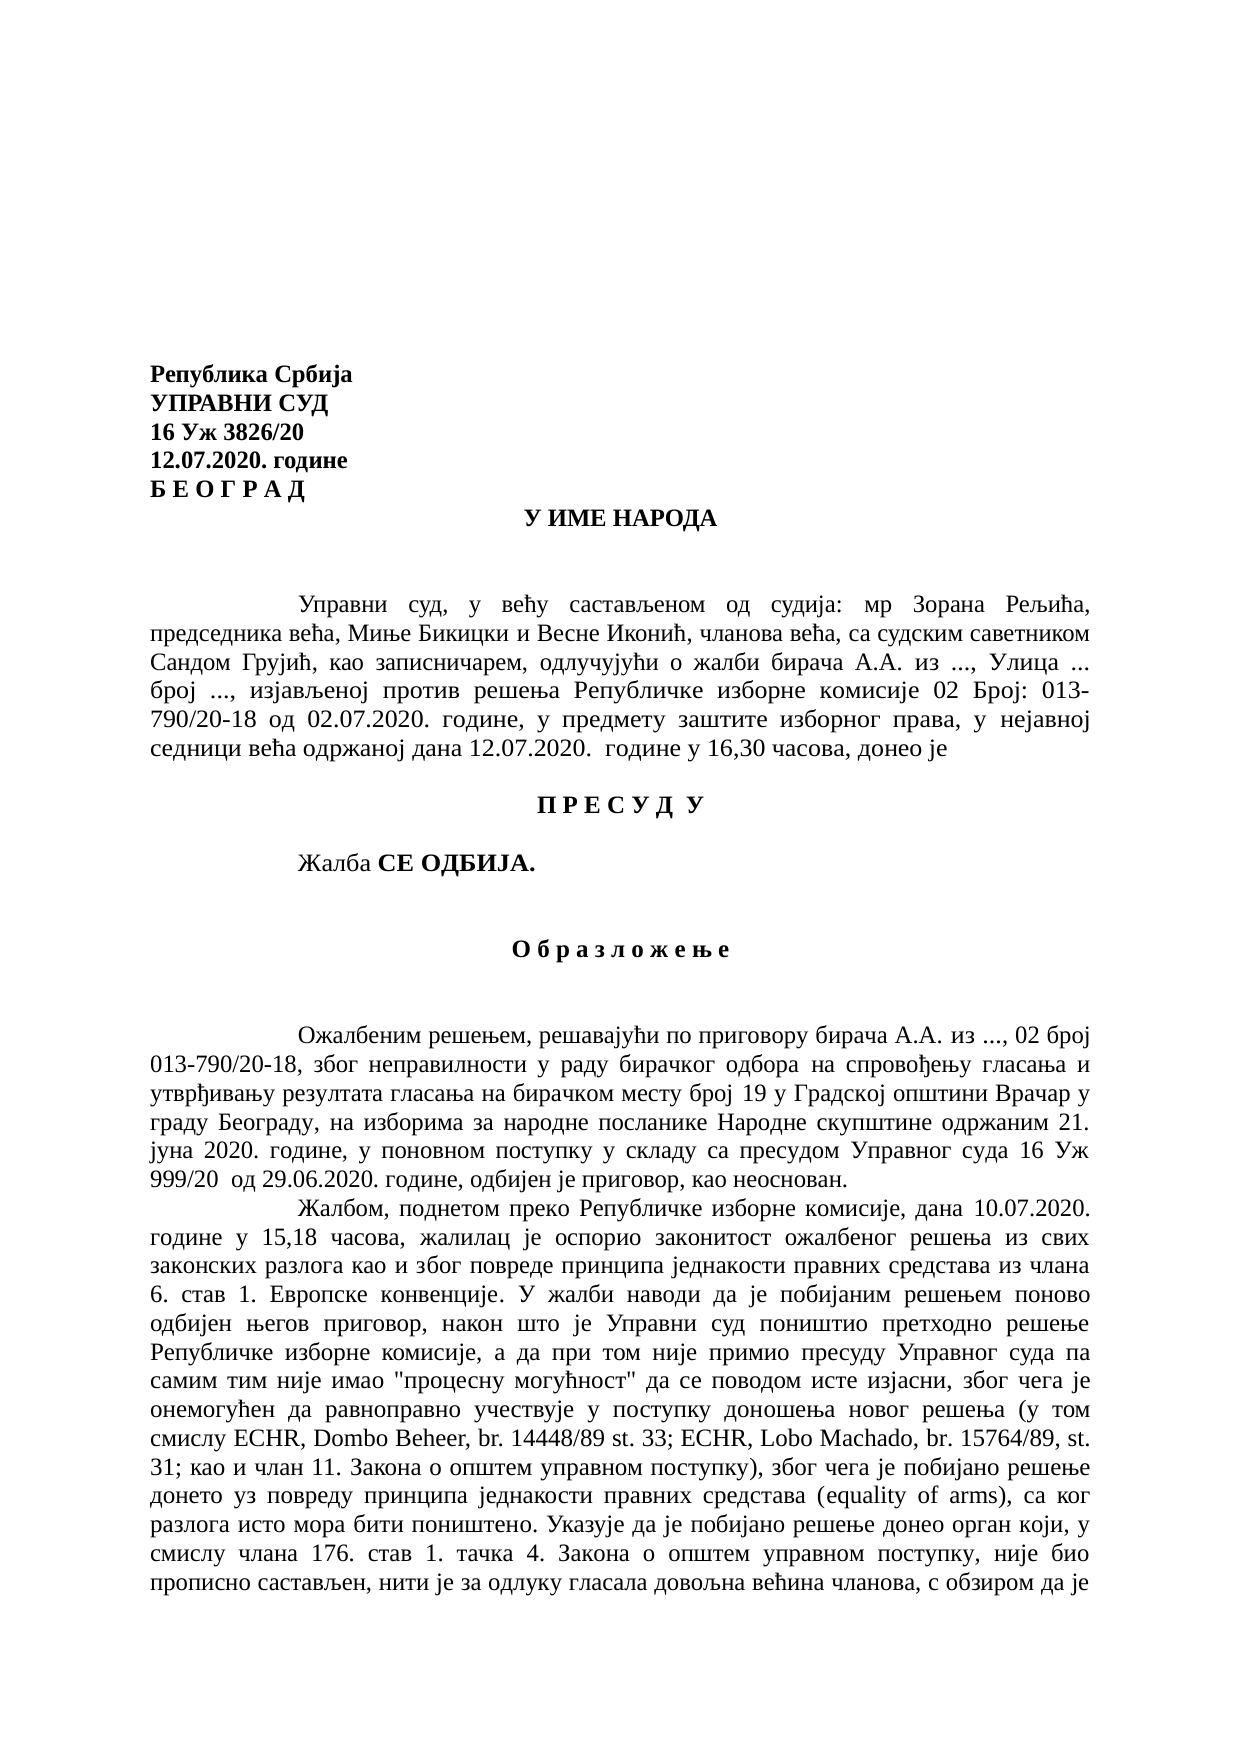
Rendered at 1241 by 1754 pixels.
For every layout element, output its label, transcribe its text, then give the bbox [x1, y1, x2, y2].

text 12.07.2020. године [150, 445, 1091, 474]
text О б р а з л о ж е њ е [150, 934, 1091, 963]
text 16 Уж 3826/20 [150, 417, 1091, 445]
text Република Србија [150, 148, 1091, 388]
text У ИМЕ НАРОДА [150, 503, 1091, 532]
text Жалбом, поднетом преко Републичке изборне комисије, дана 10.07.2020. године у 15,18 часова, жалилац је оспорио законитост ожалбеног решења из свих законских разлога као и због повреде принципа једнакости правних средстава из члана 6. став 1. Европске конвенције. У жалби наводи да је побијаним решењем поново одбијен његов приговор, након што је Управни суд поништио претходно решење Републичке изборне комисије, а да при том није примио пресуду Управног суда па самим тим није имао "процесну могућност" да се поводом исте изјасни, због чега је онемогућен да равноправно учествује у поступку доношења новог решења (у том смислу ECHR, Dombo Beheer, br. 14448/89 st. 33; ECHR, Lobo Machado, br. 15764/89, st. 31; као и члан 11. Закона о општем управном поступку), због чега је побијано решење донето уз повреду принципа једнакости правних средстава (equality of arms), са ког разлога исто мора бити поништено. Указује да је побијано решење донео орган који, у смислу члана 176. став 1. тачка 4. Закона о општем управном поступку, није био прописно састављен, нити је за одлуку гласала довољна већина чланова, с обзиром да је [150, 1193, 1091, 1595]
text УПРАВНИ СУД [150, 388, 1091, 417]
text Управни суд, у већу састављеном од судија: мр Зорана Рељића, председника већа, Миње Бикицки и Весне Иконић, чланова већа, са судским саветником Сандом Грујић, као записничарем, одлучујући о жалби бирача A.A. из ..., Улица ... број ..., изјављеној против решења Републичке изборне комисије 02 Број: 013-790/20-18 од 02.07.2020. године, у предмету заштите изборног права, у нејавној седници већа одржаној дана 12.07.2020. године у 16,30 часова, донео је [150, 589, 1091, 762]
text Ожалбеним решењем, решавајући по приговору бирача A.A. из ..., 02 број 013-790/20-18, због неправилности у раду бирачког одбора на спровођењу гласања и утврђивању резултата гласања на бирачком месту број 19 у Градској општини Врачар у граду Београду, на изборима за народне посланике Народне скупштине одржаним 21. јуна 2020. године, у поновном поступку у складу са пресудом Управног суда 16 Уж 999/20 од 29.06.2020. године, одбијен је приговор, као неоснован. [150, 1020, 1091, 1193]
text Б Е О Г Р А Д [150, 474, 1091, 503]
text Жалба СЕ ОДБИЈА. [150, 848, 1091, 877]
text П Р Е С У Д У [150, 790, 1091, 819]
